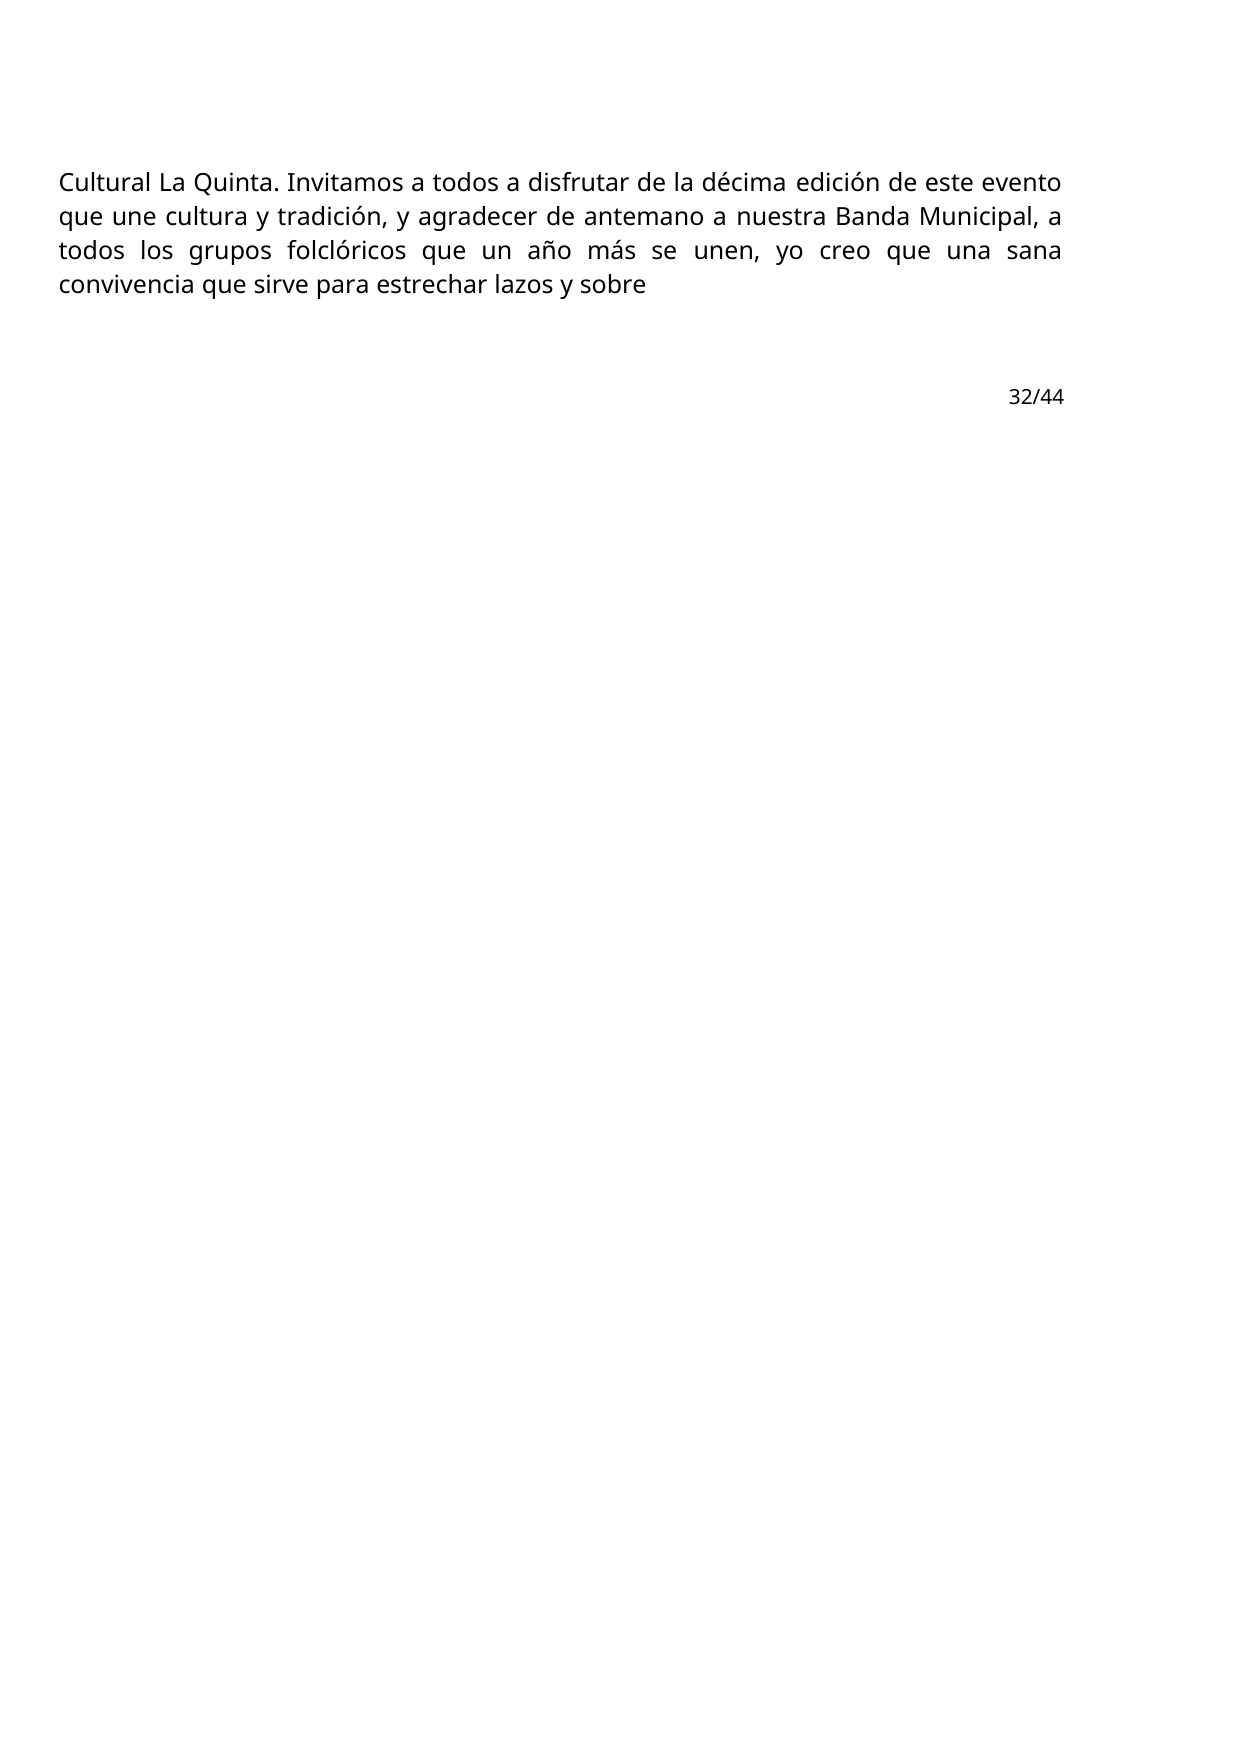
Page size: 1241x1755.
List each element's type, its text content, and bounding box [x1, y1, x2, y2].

list Cultural La Quinta. Invitamos a todos a disfrutar de la décima edición de este evento que une cultura y tradición, y agradecer de antemano a nuestra Banda Municipal, a todos los grupos folclóricos que un año más se unen, yo creo que una sana convivencia que sirve para estrechar lazos y sobre [58, 164, 1062, 301]
text 32/44 [58, 382, 1064, 410]
